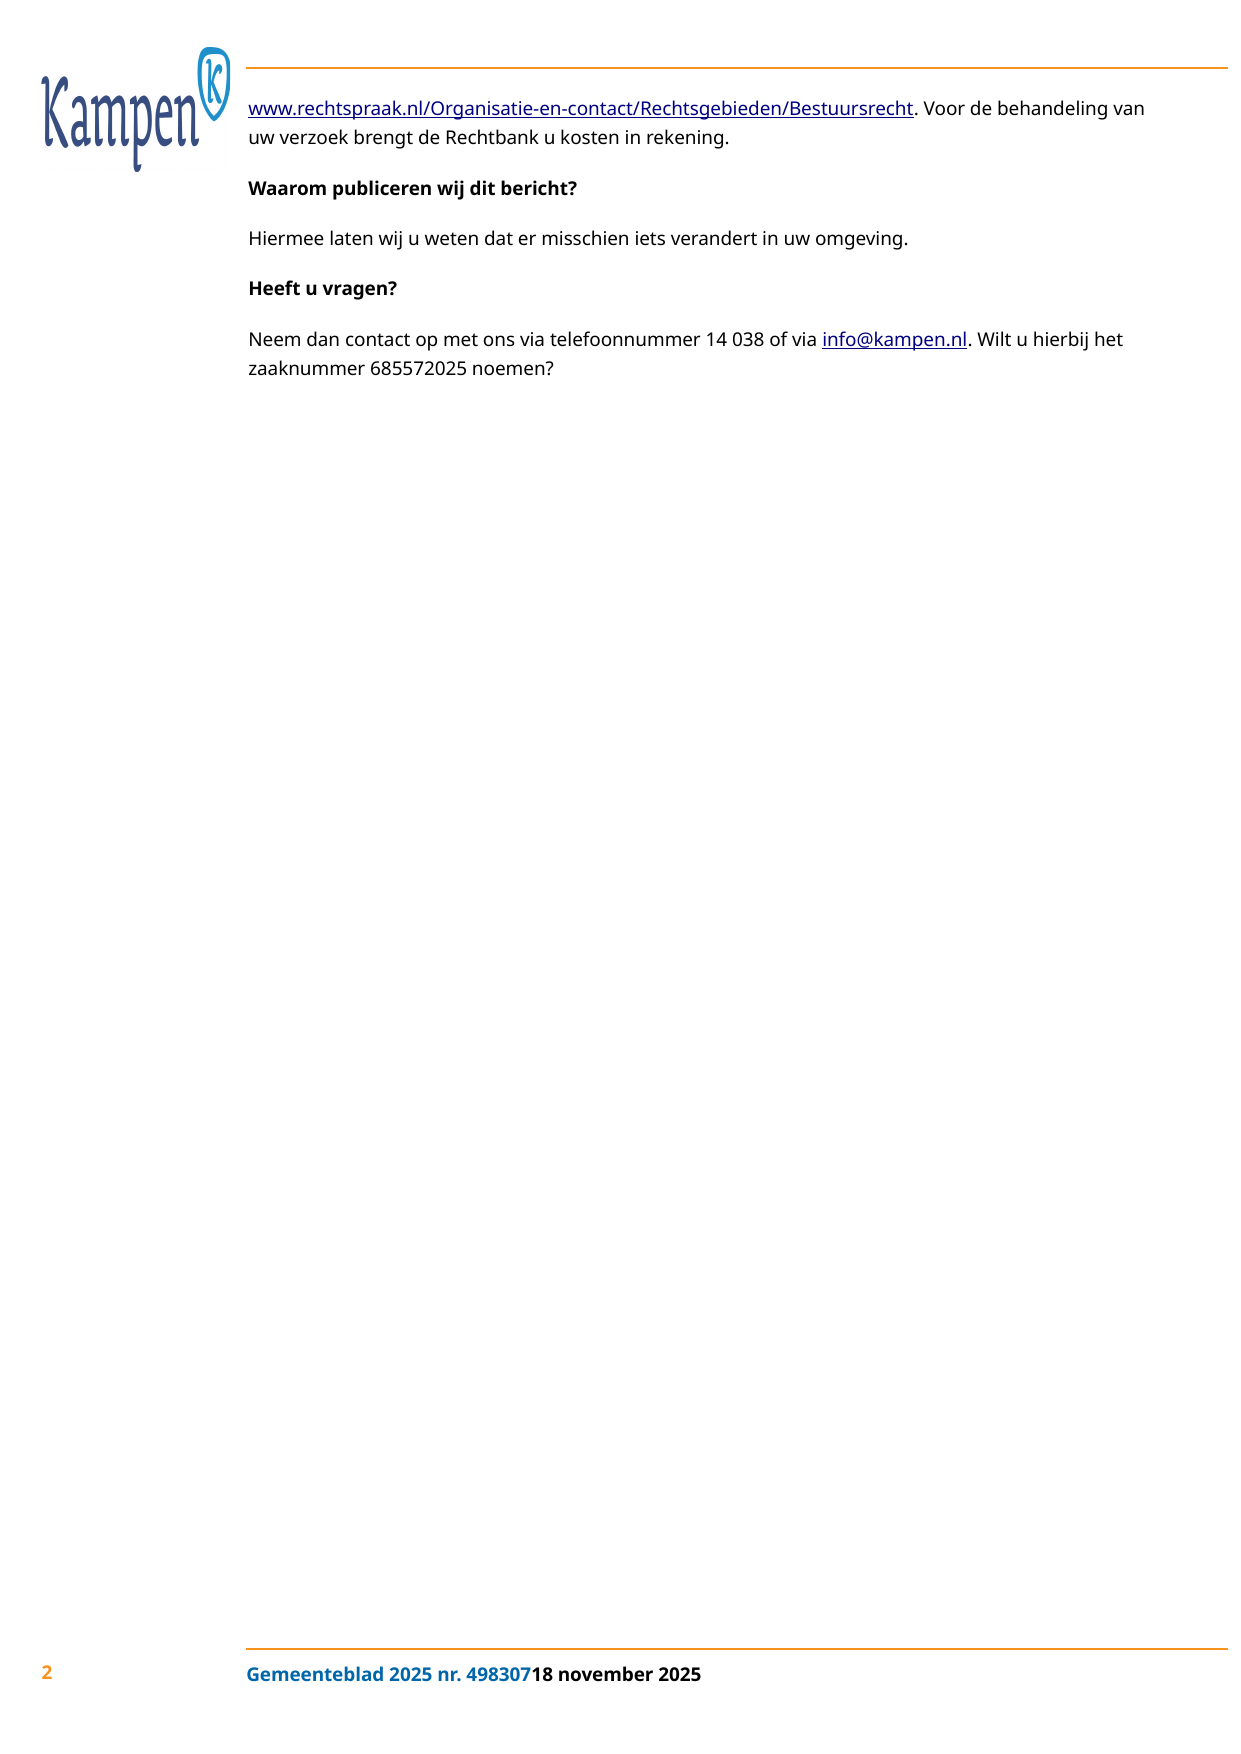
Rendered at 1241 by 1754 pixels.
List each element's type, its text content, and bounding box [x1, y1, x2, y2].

text Heeft u vragen? [248, 276, 1152, 301]
text Neem dan contact op met ons via telefoonnummer 14 038 of via info@kampen.nl. Wilt u hierbij het zaaknummer 685572025 noemen? [248, 326, 1152, 381]
text www.rechtspraak.nl/Organisatie-en-contact/Rechtsgebieden/Bestuursrecht. Voor de behandeling van uw verzoek brengt de Rechtbank u kosten in rekening. [248, 95, 1152, 150]
picture [41, 47, 231, 172]
text Waarom publiceren wij dit bericht? [248, 175, 1152, 201]
text Hiermee laten wij u weten dat er misschien iets verandert in uw omgeving. [248, 225, 1152, 251]
